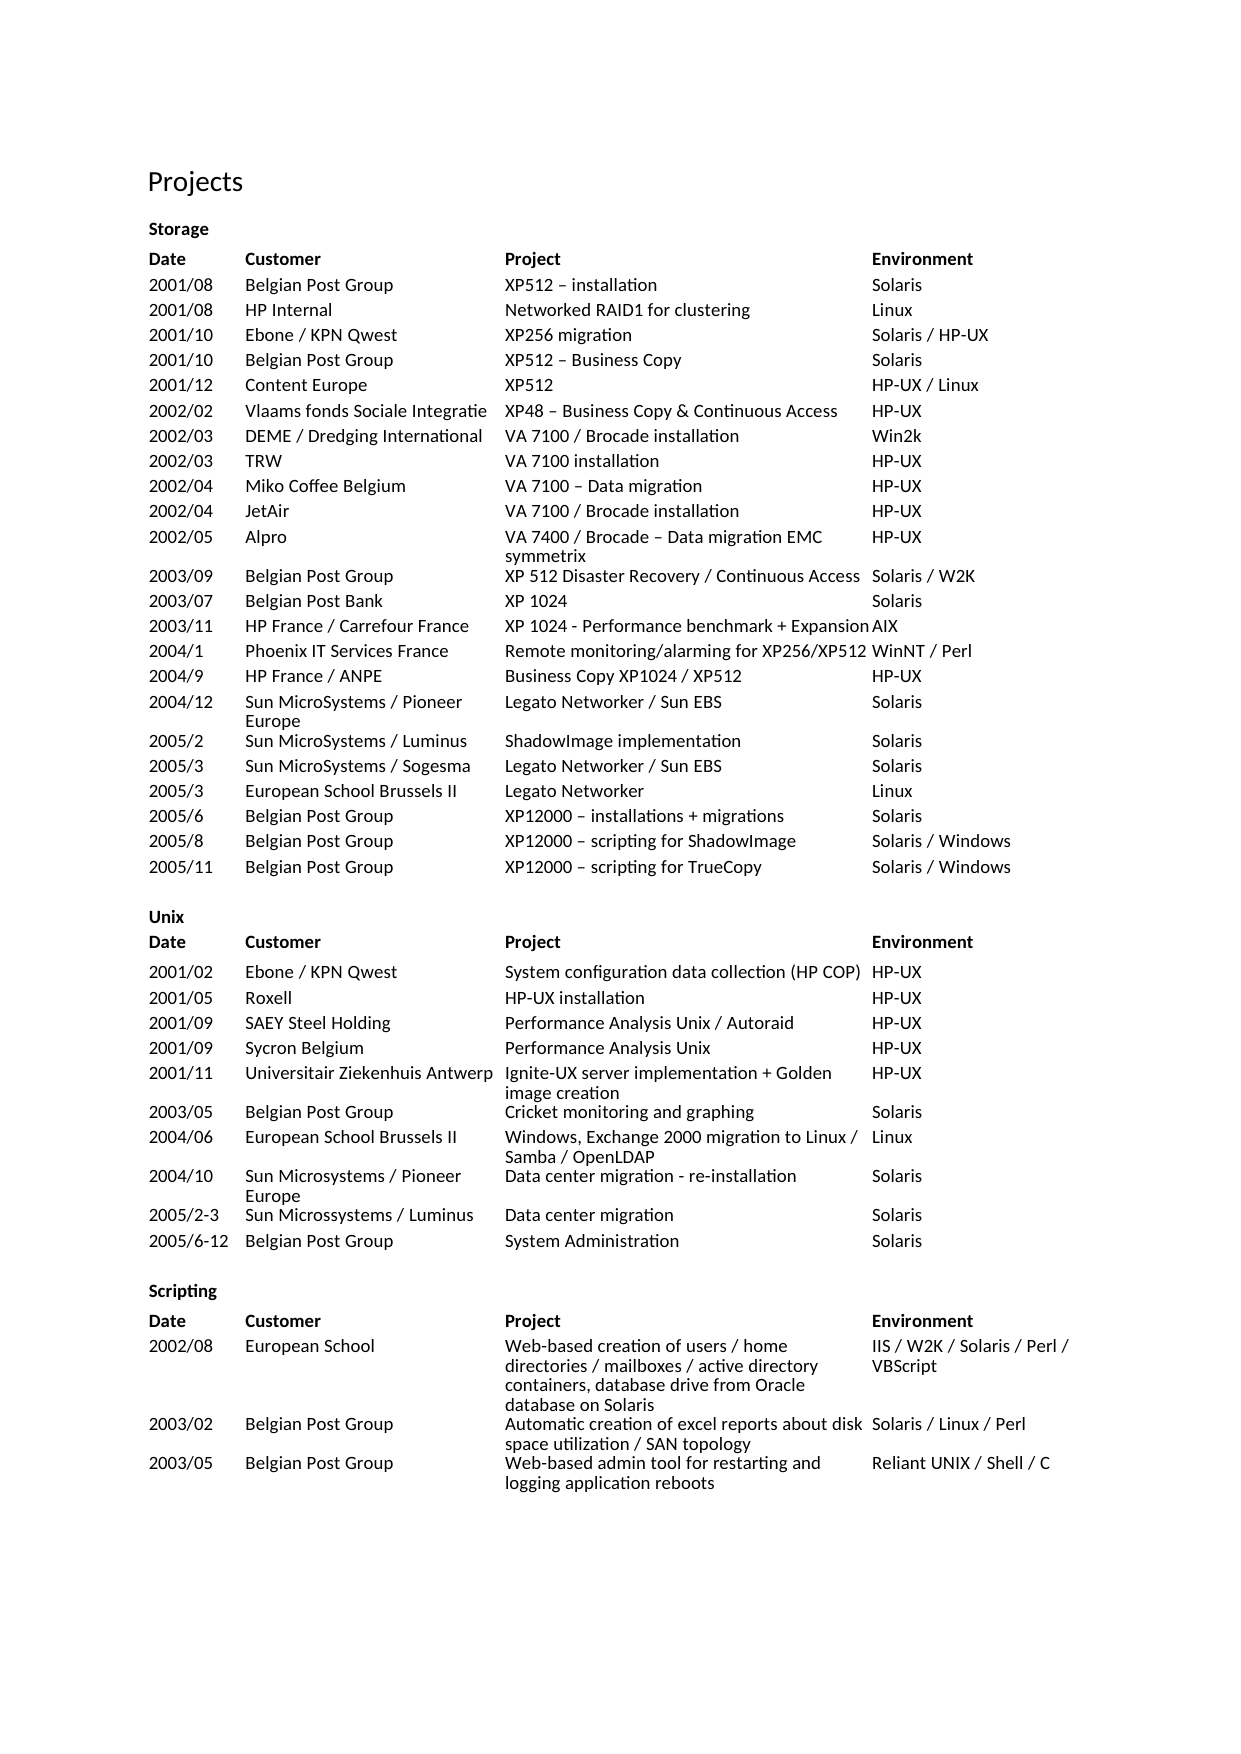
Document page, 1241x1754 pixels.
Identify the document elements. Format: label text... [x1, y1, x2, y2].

table_cell Sun MicroSystems / Sogesma [245, 758, 505, 783]
table_cell 2002/04 [149, 503, 245, 528]
table_cell 2001/05 [149, 990, 245, 1015]
table_cell HP France / ANPE [245, 668, 505, 693]
table_cell Cricket monitoring and graphing [505, 1104, 872, 1129]
table_cell VA 7100 installation [505, 453, 872, 478]
table_cell [505, 884, 872, 909]
table_cell HP-UX [872, 529, 1092, 567]
table_cell AIX [872, 618, 1092, 643]
table_cell European School Brussels II [245, 783, 505, 808]
table_cell 2001/12 [149, 377, 245, 402]
table_cell System configuration data collection (HP COP) [505, 964, 872, 989]
subtitle Projects [148, 169, 1092, 199]
table_cell 2005/6 [149, 808, 245, 833]
table_cell Data center migration [505, 1207, 872, 1232]
table_cell XP512 – Business Copy [505, 352, 872, 377]
table_cell [505, 1283, 872, 1313]
table_cell ShadowImage implementation [505, 733, 872, 758]
table_cell 2001/02 [149, 964, 245, 989]
table_cell XP512 [505, 377, 872, 402]
table_cell Data center migration - re-installation [505, 1168, 872, 1207]
table_cell Customer [245, 934, 505, 964]
table_cell 2002/02 [149, 403, 245, 428]
table_cell Solaris [872, 1168, 1092, 1207]
table_cell Performance Analysis Unix / Autoraid [505, 1015, 872, 1040]
table_cell Legato Networker / Sun EBS [505, 694, 872, 732]
table_cell Ebone / KPN Qwest [245, 327, 505, 352]
table_cell Belgian Post Group [245, 859, 505, 884]
table_cell XP12000 – scripting for ShadowImage [505, 833, 872, 858]
table_cell Date [149, 251, 245, 276]
table_cell HP Internal [245, 302, 505, 327]
table_cell Web-based admin tool for restarting and logging application reboots [505, 1455, 872, 1494]
table_cell 2005/2 [149, 733, 245, 758]
table_cell 2005/8 [149, 833, 245, 858]
table_cell Sun MicroSystems / Pioneer Europe [245, 694, 505, 732]
table_cell [149, 884, 245, 909]
table_cell [872, 1258, 1092, 1283]
table_cell XP48 – Business Copy & Continuous Access [505, 403, 872, 428]
table_cell Linux [872, 1129, 1092, 1168]
table_cell [149, 1258, 245, 1283]
table_cell Performance Analysis Unix [505, 1040, 872, 1065]
table_cell Ignite-UX server implementation + Golden image creation [505, 1065, 872, 1104]
table_cell 2001/09 [149, 1015, 245, 1040]
table_cell Alpro [245, 529, 505, 567]
table_cell HP-UX [872, 453, 1092, 478]
table_cell Date [149, 1313, 245, 1338]
table_cell Date [149, 934, 245, 964]
table_cell Belgian Post Group [245, 352, 505, 377]
table_cell Belgian Post Group [245, 808, 505, 833]
table_cell Solaris [872, 733, 1092, 758]
table_cell HP-UX [872, 990, 1092, 1015]
table_cell 2005/3 [149, 783, 245, 808]
table_cell Solaris [872, 276, 1092, 302]
table_cell VA 7100 / Brocade installation [505, 503, 872, 528]
table_cell Scripting [149, 1283, 245, 1313]
table_cell 2005/3 [149, 758, 245, 783]
table_cell Customer [245, 251, 505, 276]
table_cell 2002/08 [149, 1338, 245, 1416]
table_cell HP France / Carrefour France [245, 618, 505, 643]
table_cell 2005/2-3 [149, 1207, 245, 1232]
table_cell XP 1024 - Performance benchmark + Expansion [505, 618, 872, 643]
table_cell Environment [872, 251, 1092, 276]
table_cell [872, 884, 1092, 909]
table_cell HP-UX [872, 478, 1092, 503]
table_header [872, 221, 1092, 251]
table_cell HP-UX [872, 503, 1092, 528]
table_cell Environment [872, 1313, 1092, 1338]
table_cell Belgian Post Group [245, 1416, 505, 1455]
table_cell [245, 1258, 505, 1283]
table_cell Phoenix IT Services France [245, 643, 505, 668]
table_cell JetAir [245, 503, 505, 528]
table_cell Belgian Post Group [245, 1233, 505, 1258]
table_cell Miko Coffee Belgium [245, 478, 505, 503]
table_cell Business Copy XP1024 / XP512 [505, 668, 872, 693]
table_cell VA 7400 / Brocade – Data migration EMC symmetrix [505, 529, 872, 567]
table_cell SAEY Steel Holding [245, 1015, 505, 1040]
table_cell Project [505, 251, 872, 276]
table_cell Solaris [872, 593, 1092, 618]
table_cell 2005/11 [149, 859, 245, 884]
table_cell Solaris [872, 352, 1092, 377]
table_cell Belgian Post Group [245, 833, 505, 858]
table_cell 2003/02 [149, 1416, 245, 1455]
table_cell Sycron Belgium [245, 1040, 505, 1065]
table_cell 2001/08 [149, 302, 245, 327]
table_cell Legato Networker / Sun EBS [505, 758, 872, 783]
table_cell Solaris [872, 1104, 1092, 1129]
table_cell Solaris [872, 758, 1092, 783]
table_cell Solaris [872, 808, 1092, 833]
table_cell Belgian Post Group [245, 1455, 505, 1494]
table_cell 2001/09 [149, 1040, 245, 1065]
table_cell 2001/08 [149, 276, 245, 302]
table_cell XP 512 Disaster Recovery / Continuous Access [505, 568, 872, 593]
table_cell Remote monitoring/alarming for XP256/XP512 [505, 643, 872, 668]
table_cell Belgian Post Group [245, 1104, 505, 1129]
table_cell Networked RAID1 for clustering [505, 302, 872, 327]
table_cell Automatic creation of excel reports about disk space utilization / SAN topology [505, 1416, 872, 1455]
table_cell XP256 migration [505, 327, 872, 352]
table_cell 2002/03 [149, 428, 245, 453]
table_cell Solaris / Linux / Perl [872, 1416, 1092, 1455]
table_cell Sun Microsystems / Pioneer Europe [245, 1168, 505, 1207]
table_cell [245, 1283, 505, 1313]
table_cell Solaris / HP-UX [872, 327, 1092, 352]
table_cell Project [505, 934, 872, 964]
table_cell Legato Networker [505, 783, 872, 808]
table_cell HP-UX [872, 668, 1092, 693]
table_cell Solaris / Windows [872, 859, 1092, 884]
table_cell European School [245, 1338, 505, 1416]
table_cell Solaris / Windows [872, 833, 1092, 858]
table_cell Vlaams fonds Sociale Integratie [245, 403, 505, 428]
table_cell Customer [245, 1313, 505, 1338]
table_cell HP-UX installation [505, 990, 872, 1015]
table_cell Belgian Post Group [245, 568, 505, 593]
table_cell 2002/03 [149, 453, 245, 478]
table_cell XP512 – installation [505, 276, 872, 302]
table_cell Ebone / KPN Qwest [245, 964, 505, 989]
table_cell Content Europe [245, 377, 505, 402]
table_cell Belgian Post Group [245, 276, 505, 302]
table_cell HP-UX [872, 403, 1092, 428]
table_cell 2003/09 [149, 568, 245, 593]
table_header Storage [149, 221, 245, 251]
table_cell [505, 1258, 872, 1283]
table_cell Roxell [245, 990, 505, 1015]
table_cell [245, 884, 505, 909]
table_header [245, 221, 505, 251]
table_cell 2003/05 [149, 1455, 245, 1494]
table_cell 2004/10 [149, 1168, 245, 1207]
table_cell Belgian Post Bank [245, 593, 505, 618]
table_cell Web-based creation of users / home directories / mailboxes / active directory containers, database drive from Oracle database on Solaris [505, 1338, 872, 1416]
table_cell 2001/10 [149, 327, 245, 352]
table_cell Windows, Exchange 2000 migration to Linux / Samba / OpenLDAP [505, 1129, 872, 1168]
table_cell Solaris [872, 694, 1092, 732]
table_cell VA 7100 – Data migration [505, 478, 872, 503]
table_cell Reliant UNIX / Shell / C [872, 1455, 1092, 1494]
table_cell HP-UX / Linux [872, 377, 1092, 402]
table_cell WinNT / Perl [872, 643, 1092, 668]
table_cell XP 1024 [505, 593, 872, 618]
table_cell Win2k [872, 428, 1092, 453]
table_cell TRW [245, 453, 505, 478]
table_cell 2005/6-12 [149, 1233, 245, 1258]
table_cell 2002/05 [149, 529, 245, 567]
table_cell Project [505, 1313, 872, 1338]
table_cell HP-UX [872, 1040, 1092, 1065]
table_cell Environment [872, 934, 1092, 964]
table_cell [872, 909, 1092, 934]
table_cell XP12000 – scripting for TrueCopy [505, 859, 872, 884]
table_cell Linux [872, 302, 1092, 327]
table_cell Unix [149, 909, 245, 934]
table_cell DEME / Dredging International [245, 428, 505, 453]
table_cell HP-UX [872, 1015, 1092, 1040]
table_cell System Administration [505, 1233, 872, 1258]
table_cell 2004/1 [149, 643, 245, 668]
table_cell Sun MicroSystems / Luminus [245, 733, 505, 758]
table_cell 2003/07 [149, 593, 245, 618]
table_cell Solaris / W2K [872, 568, 1092, 593]
table_cell 2003/05 [149, 1104, 245, 1129]
table_cell Universitair Ziekenhuis Antwerp [245, 1065, 505, 1104]
table_cell Solaris [872, 1207, 1092, 1232]
table_cell 2002/04 [149, 478, 245, 503]
table_cell HP-UX [872, 964, 1092, 989]
table_cell [872, 1283, 1092, 1313]
table_cell Linux [872, 783, 1092, 808]
table_cell IIS / W2K / Solaris / Perl / VBScript [872, 1338, 1092, 1416]
table_cell HP-UX [872, 1065, 1092, 1104]
table_cell [505, 909, 872, 934]
table_cell 2003/11 [149, 618, 245, 643]
table_cell Solaris [872, 1233, 1092, 1258]
table_cell XP12000 – installations + migrations [505, 808, 872, 833]
table_cell 2004/9 [149, 668, 245, 693]
table_cell 2004/12 [149, 694, 245, 732]
table_header [505, 221, 872, 251]
table_cell [245, 909, 505, 934]
table_cell 2001/10 [149, 352, 245, 377]
table_cell Sun Microssystems / Luminus [245, 1207, 505, 1232]
table_cell 2004/06 [149, 1129, 245, 1168]
table_cell European School Brussels II [245, 1129, 505, 1168]
table_cell VA 7100 / Brocade installation [505, 428, 872, 453]
table_cell 2001/11 [149, 1065, 245, 1104]
